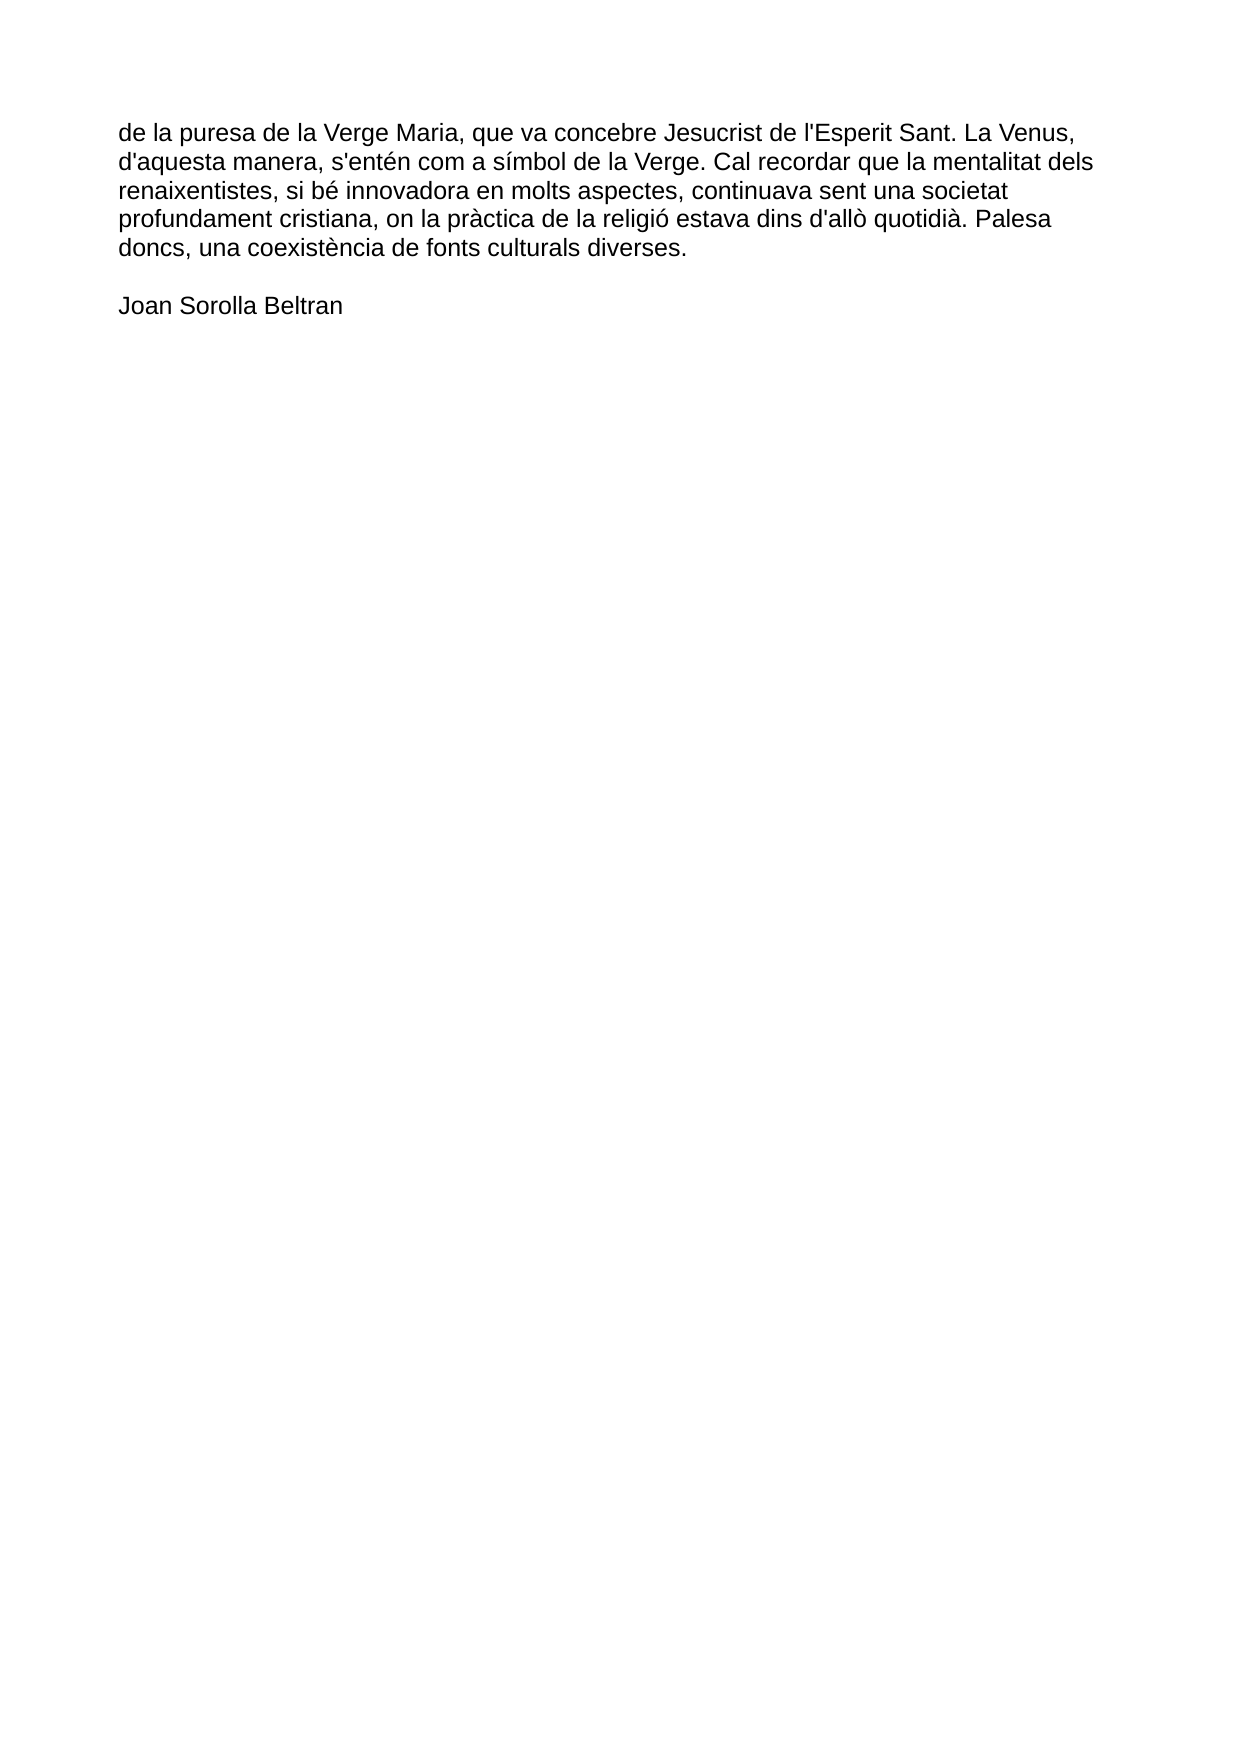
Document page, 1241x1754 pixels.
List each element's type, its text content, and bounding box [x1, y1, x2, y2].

text de la puresa de la Verge Maria, que va concebre Jesucrist de l'Esperit Sant. La Venus, d'aquesta manera, s'entén com a símbol de la Verge. Cal recordar que la mentalitat dels renaixentistes, si bé innovadora en molts aspectes, continuava sent una societat profundament cristiana, on la pràctica de la religió estava dins d'allò quotidià. Palesa doncs, una coexistència de fonts culturals diverses. [118, 118, 1122, 262]
text Joan Sorolla Beltran [118, 291, 1122, 319]
